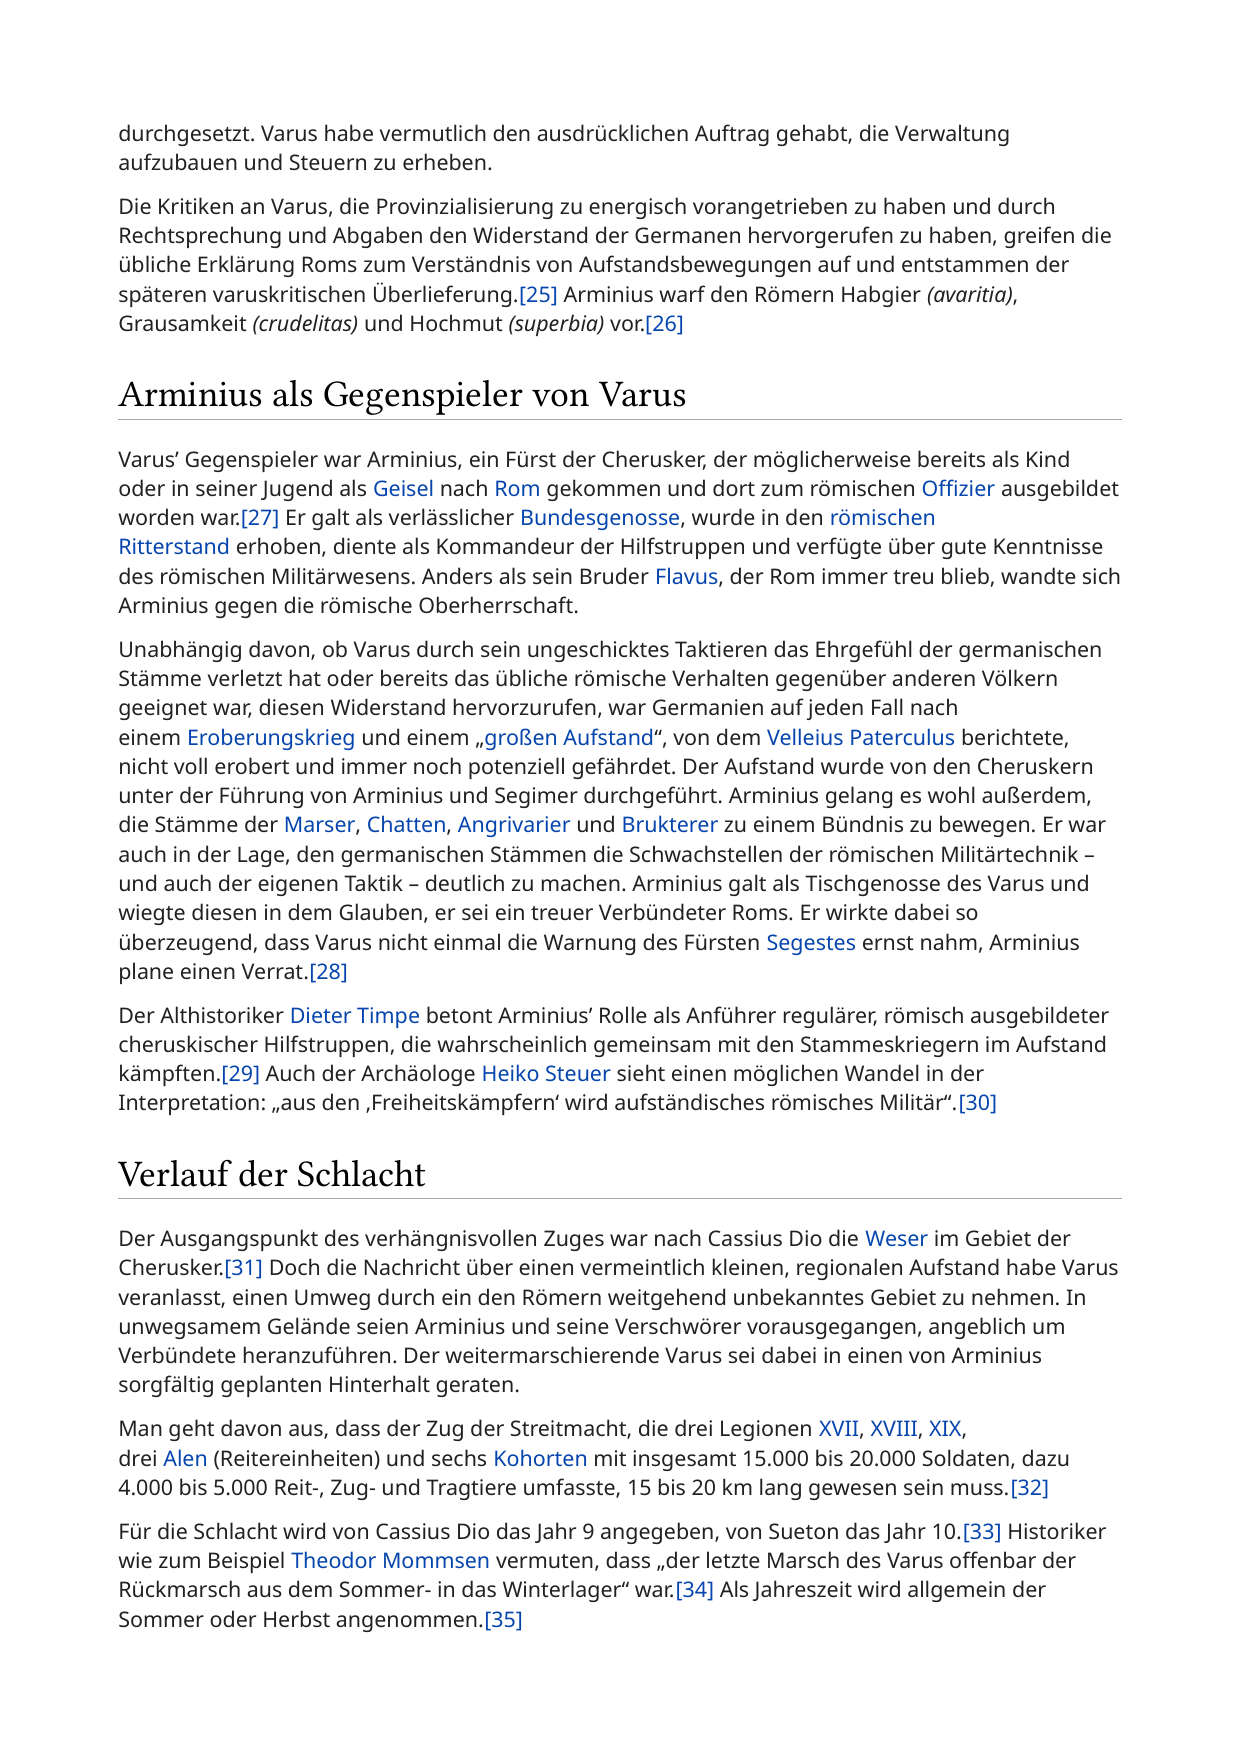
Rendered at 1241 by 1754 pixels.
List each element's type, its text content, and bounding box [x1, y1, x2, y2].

text Der Althistoriker Dieter Timpe betont Arminius’ Rolle als Anführer regulärer, römisch ausgebildeter cheruskischer Hilfstruppen, die wahrscheinlich gemeinsam mit den Stammeskriegern im Aufstand kämpften.[29] Auch der Archäologe Heiko Steuer sieht einen möglichen Wandel in der Interpretation: „aus den ‚Freiheitskämpfern‘ wird aufständisches römisches Militär“.[30] [118, 1000, 1122, 1117]
text Der Ausgangspunkt des verhängnisvollen Zuges war nach Cassius Dio die Weser im Gebiet der Cherusker.[31] Doch die Nachricht über einen vermeintlich kleinen, regionalen Aufstand habe Varus veranlasst, einen Umweg durch ein den Römern weitgehend unbekanntes Gebiet zu nehmen. In unwegsamem Gelände seien Arminius und seine Verschwörer vorausgegangen, angeblich um Verbündete heranzuführen. Der weitermarschierende Varus sei dabei in einen von Arminius sorgfältig geplanten Hinterhalt geraten. [118, 1224, 1122, 1399]
subtitle Verlauf der Schlacht [118, 1153, 1122, 1198]
text durchgesetzt. Varus habe vermutlich den ausdrücklichen Auftrag gehabt, die Verwaltung aufzubauen und Steuern zu erheben. [118, 118, 1122, 177]
text Varus’ Gegenspieler war Arminius, ein Fürst der Cherusker, der möglicherweise bereits als Kind oder in seiner Jugend als Geisel nach Rom gekommen und dort zum römischen Offizier ausgebildet worden war.[27] Er galt als verlässlicher Bundesgenosse, wurde in den römischen Ritterstand erhoben, diente als Kommandeur der Hilfstruppen und verfügte über gute Kenntnisse des römischen Militärwesens. Anders als sein Bruder Flavus, der Rom immer treu blieb, wandte sich Arminius gegen die römische Oberherrschaft. [118, 444, 1122, 620]
subtitle Arminius als Gegenspieler von Varus [118, 373, 1122, 419]
text Die Kritiken an Varus, die Provinzialisierung zu energisch vorangetrieben zu haben und durch Rechtsprechung und Abgaben den Widerstand der Germanen hervorgerufen zu haben, greifen die übliche Erklärung Roms zum Verständnis von Aufstandsbewegungen auf und entstammen der späteren varuskritischen Überlieferung.[25] Arminius warf den Römern Habgier (avaritia), Grausamkeit (crudelitas) und Hochmut (superbia) vor.[26] [118, 191, 1122, 338]
text Für die Schlacht wird von Cassius Dio das Jahr 9 angegeben, von Sueton das Jahr 10.[33] Historiker wie zum Beispiel Theodor Mommsen vermuten, dass „der letzte Marsch des Varus offenbar der Rückmarsch aus dem Sommer- in das Winterlager“ war.[34] Als Jahreszeit wird allgemein der Sommer oder Herbst angenommen.[35] [118, 1516, 1122, 1633]
text Man geht davon aus, dass der Zug der Streitmacht, die drei Legionen XVII, XVIII, XIX, drei Alen (Reitereinheiten) und sechs Kohorten mit insgesamt 15.000 bis 20.000 Soldaten, dazu 4.000 bis 5.000 Reit-, Zug- und Tragtiere umfasste, 15 bis 20 km lang gewesen sein muss.[32] [118, 1414, 1122, 1502]
text Unabhängig davon, ob Varus durch sein ungeschicktes Taktieren das Ehrgefühl der germanischen Stämme verletzt hat oder bereits das übliche römische Verhalten gegenüber anderen Völkern geeignet war, diesen Widerstand hervorzurufen, war Germanien auf jeden Fall nach einem Eroberungskrieg und einem „großen Aufstand“, von dem Velleius Paterculus berichtete, nicht voll erobert und immer noch potenziell gefährdet. Der Aufstand wurde von den Cheruskern unter der Führung von Arminius und Segimer durchgeführt. Arminius gelang es wohl außerdem, die Stämme der Marser, Chatten, Angrivarier und Brukterer zu einem Bündnis zu bewegen. Er war auch in der Lage, den germanischen Stämmen die Schwachstellen der römischen Militärtechnik – und auch der eigenen Taktik – deutlich zu machen. Arminius galt als Tischgenosse des Varus und wiegte diesen in dem Glauben, er sei ein treuer Verbündeter Roms. Er wirkte dabei so überzeugend, dass Varus nicht einmal die Warnung des Fürsten Segestes ernst nahm, Arminius plane einen Verrat.[28] [118, 634, 1122, 986]
